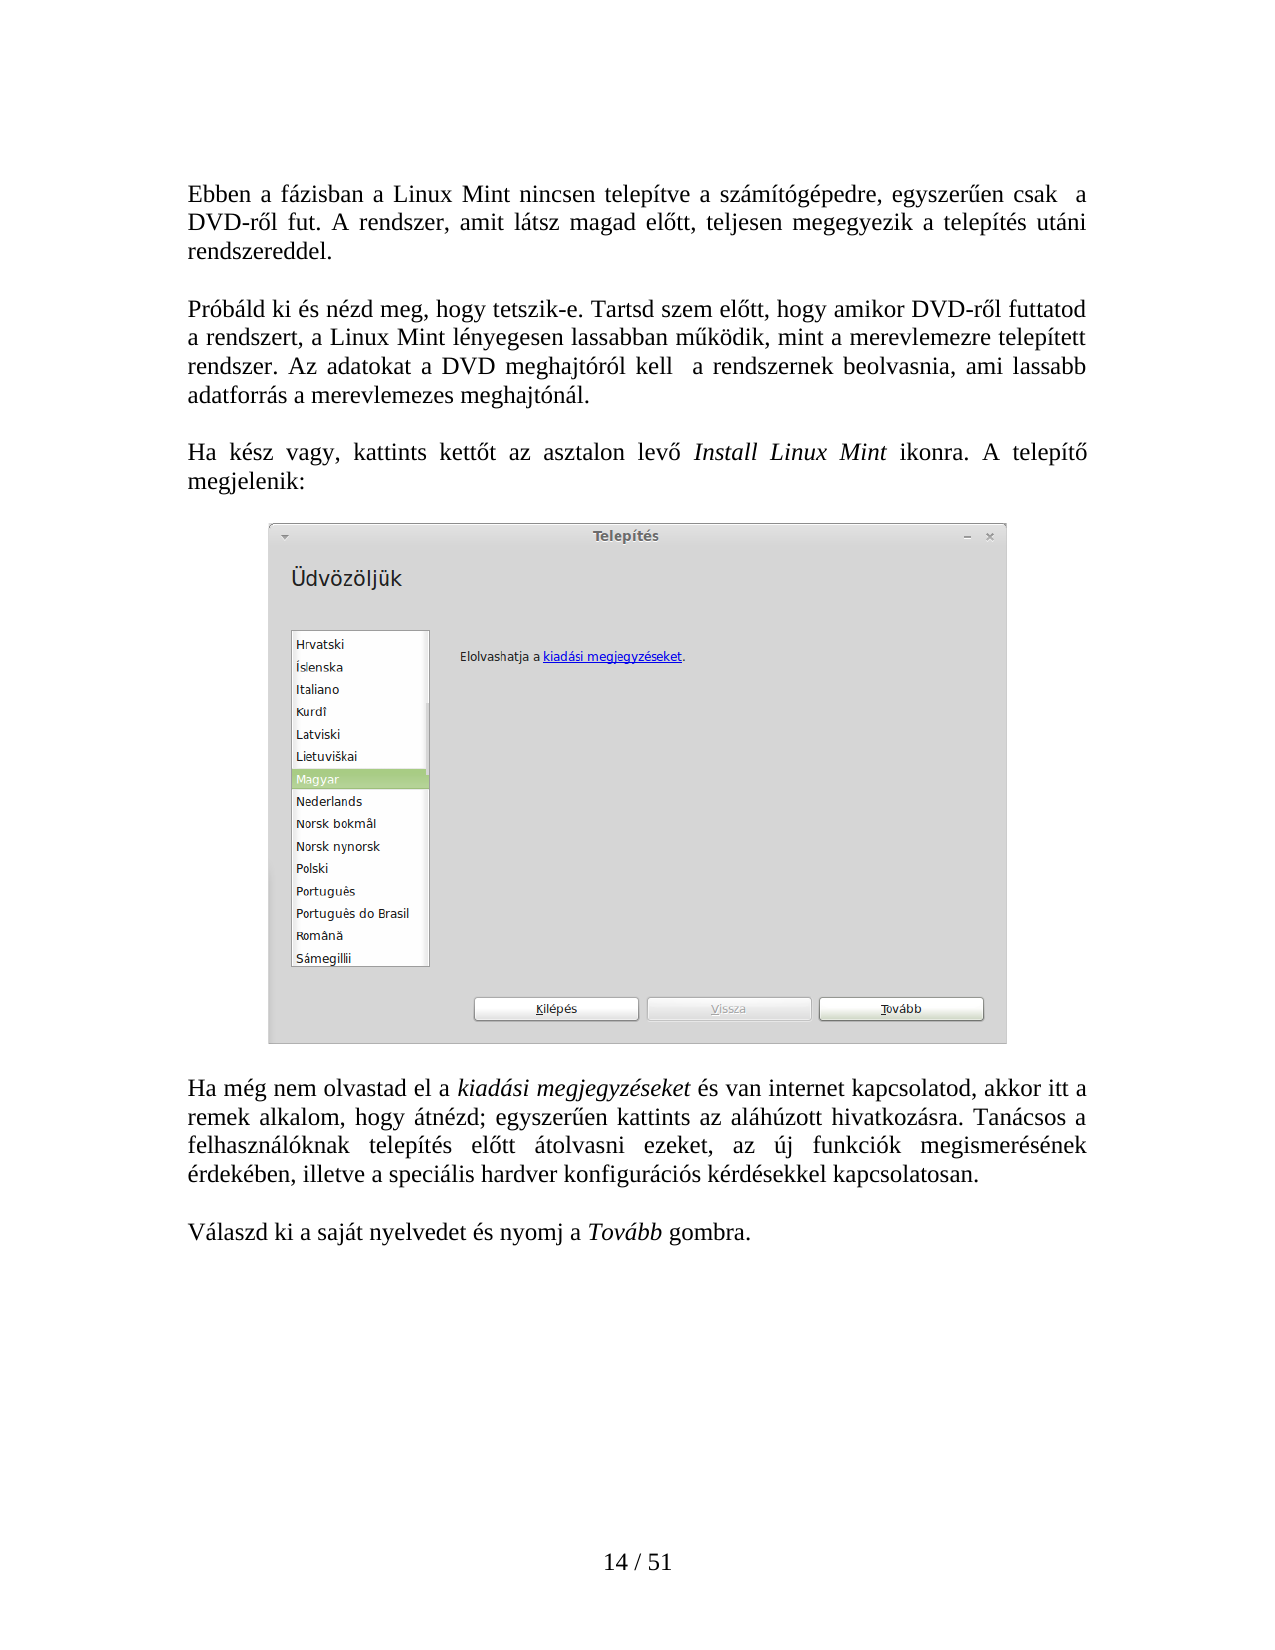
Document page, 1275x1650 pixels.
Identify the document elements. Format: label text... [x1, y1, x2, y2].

picture [268, 523, 1007, 1044]
text Válaszd ki a saját nyelvedet és nyomj a Tovább gombra. [187, 1217, 1087, 1245]
text Próbáld ki és nézd meg, hogy tetszik-e. Tartsd szem előtt, hogy amikor DVD-ről futtatod a rendszert, a Linux Mint lényegesen lassabban működik, mint a merevlemezre telepített rendszer. Az adatokat a DVD meghajtóról kell a rendszernek beolvasnia, ami lassabb adatforrás a merevlemezes meghajtónál. [187, 294, 1087, 409]
text Ha kész vagy, kattints kettőt az asztalon levő Install Linux Mint ikonra. A telepítő megjelenik: [187, 437, 1087, 495]
